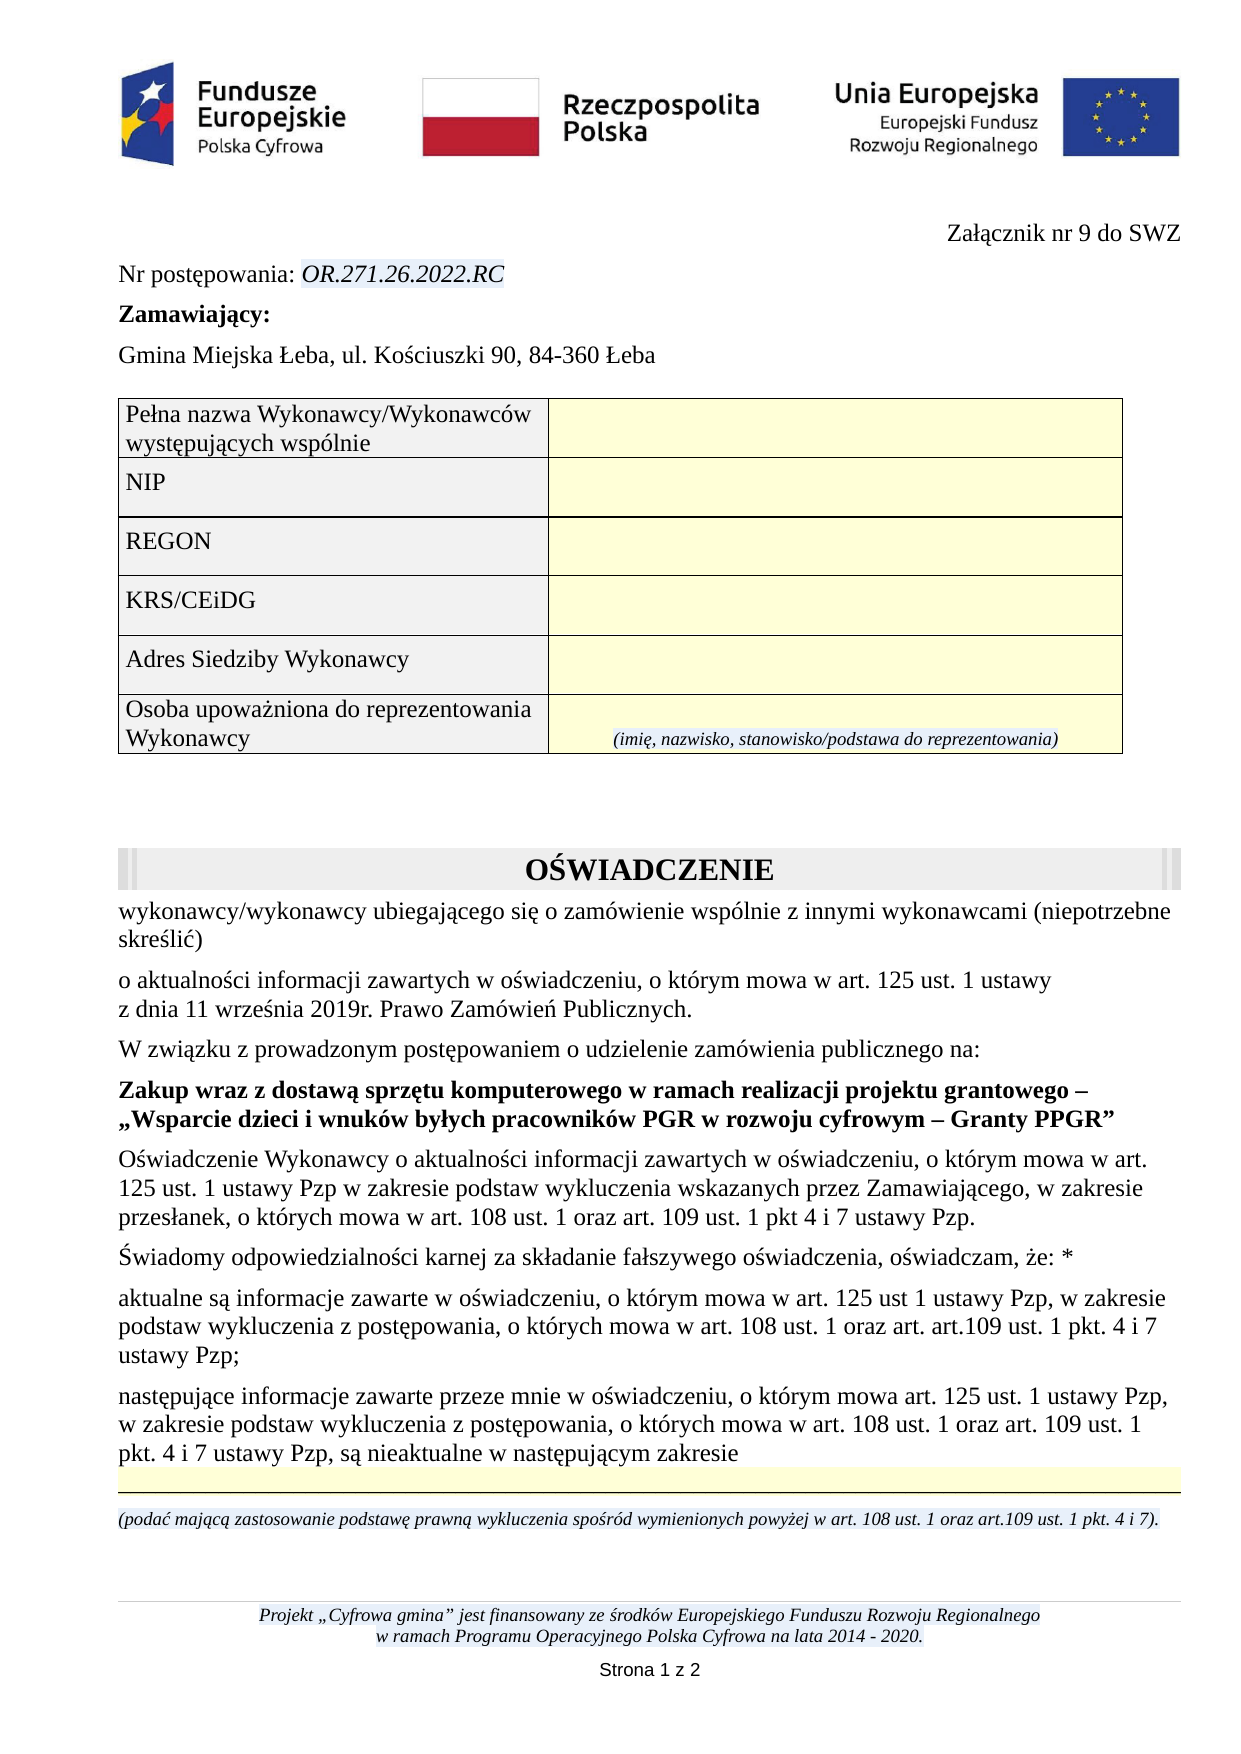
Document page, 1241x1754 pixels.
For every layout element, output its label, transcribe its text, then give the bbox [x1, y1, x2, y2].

table_cell [549, 458, 1122, 516]
text Nr postępowania: OR.271.26.2022.RC [118, 259, 301, 288]
text W związku z prowadzonym postępowaniem o udzielenie zamówienia publicznego na: [118, 1034, 1181, 1063]
text następujące informacje zawarte przeze mnie w oświadczeniu, o którym mowa art. 125 ust. 1 ustawy Pzp, w zakresie podstaw wykluczenia z postępowania, o których mowa w art. 108 ust. 1 oraz art. 109 ust. 1 pkt. 4 i 7 ustawy Pzp, są nieaktualne w następującym zakresie _____________________________________________________________________________________ [118, 1381, 1181, 1467]
table_cell Adres Siedziby Wykonawcy [119, 636, 548, 693]
table_header [549, 399, 1122, 457]
subtitle OŚWIADCZENIE [137, 848, 1162, 890]
text o aktualności informacji zawartych w oświadczeniu, o którym mowa w art. 125 ust. 1 ustawy z dnia 11 września 2019r. Prawo Zamówień Publicznych. [118, 965, 1181, 1023]
table_cell KRS/CEiDG [119, 576, 548, 634]
table_cell NIP [119, 458, 548, 516]
text aktualne są informacje zawarte w oświadczeniu, o którym mowa w art. 125 ust 1 ustawy Pzp, w zakresie podstaw wykluczenia z postępowania, o których mowa w art. 108 ust. 1 oraz art. art.109 ust. 1 pkt. 4 i 7 ustawy Pzp; [118, 1283, 1181, 1369]
table_cell [549, 518, 1122, 575]
picture [118, 59, 1182, 169]
text wykonawcy/wykonawcy ubiegającego się o zamówienie wspólnie z innymi wykonawcami (niepotrzebne skreślić) [118, 896, 1181, 953]
table_cell REGON [119, 518, 548, 575]
table_cell (imię, nazwisko, stanowisko/podstawa do reprezentowania) [549, 695, 1122, 753]
text Świadomy odpowiedzialności karnej za składanie fałszywego oświadczenia, oświadczam, że: * [118, 1242, 1181, 1271]
text Zakup wraz z dostawą sprzętu komputerowego w ramach realizacji projektu grantowego – „Wsparcie dzieci i wnuków byłych pracowników PGR w rozwoju cyfrowym – Granty PPGR” [118, 1075, 1181, 1132]
table_cell Osoba upoważniona do reprezentowania Wykonawcy [119, 695, 548, 753]
table_header Pełna nazwa Wykonawcy/Wykonawców występujących wspólnie [119, 399, 548, 457]
text (podać mającą zastosowanie podstawę prawną wykluczenia spośród wymienionych powyżej w art. 108 ust. 1 oraz art.109 ust. 1 pkt. 4 i 7). [118, 1507, 1181, 1529]
text Nr postępowania: OR.271.26.2022.RC [504, 259, 1181, 288]
text Zamawiający: [118, 299, 1181, 328]
text Oświadczenie Wykonawcy o aktualności informacji zawartych w oświadczeniu, o którym mowa w art. 125 ust. 1 ustawy Pzp w zakresie podstaw wykluczenia wskazanych przez Zamawiającego, w zakresie przesłanek, o których mowa w art. 108 ust. 1 oraz art. 109 ust. 1 pkt 4 i 7 ustawy Pzp. [118, 1144, 1181, 1230]
subtitle Załącznik nr 9 do SWZ [118, 218, 1181, 247]
text Gmina Miejska Łeba, ul. Kościuszki 90, 84-360 Łeba [118, 340, 1181, 369]
table_cell [549, 576, 1122, 634]
table_cell [549, 636, 1122, 693]
